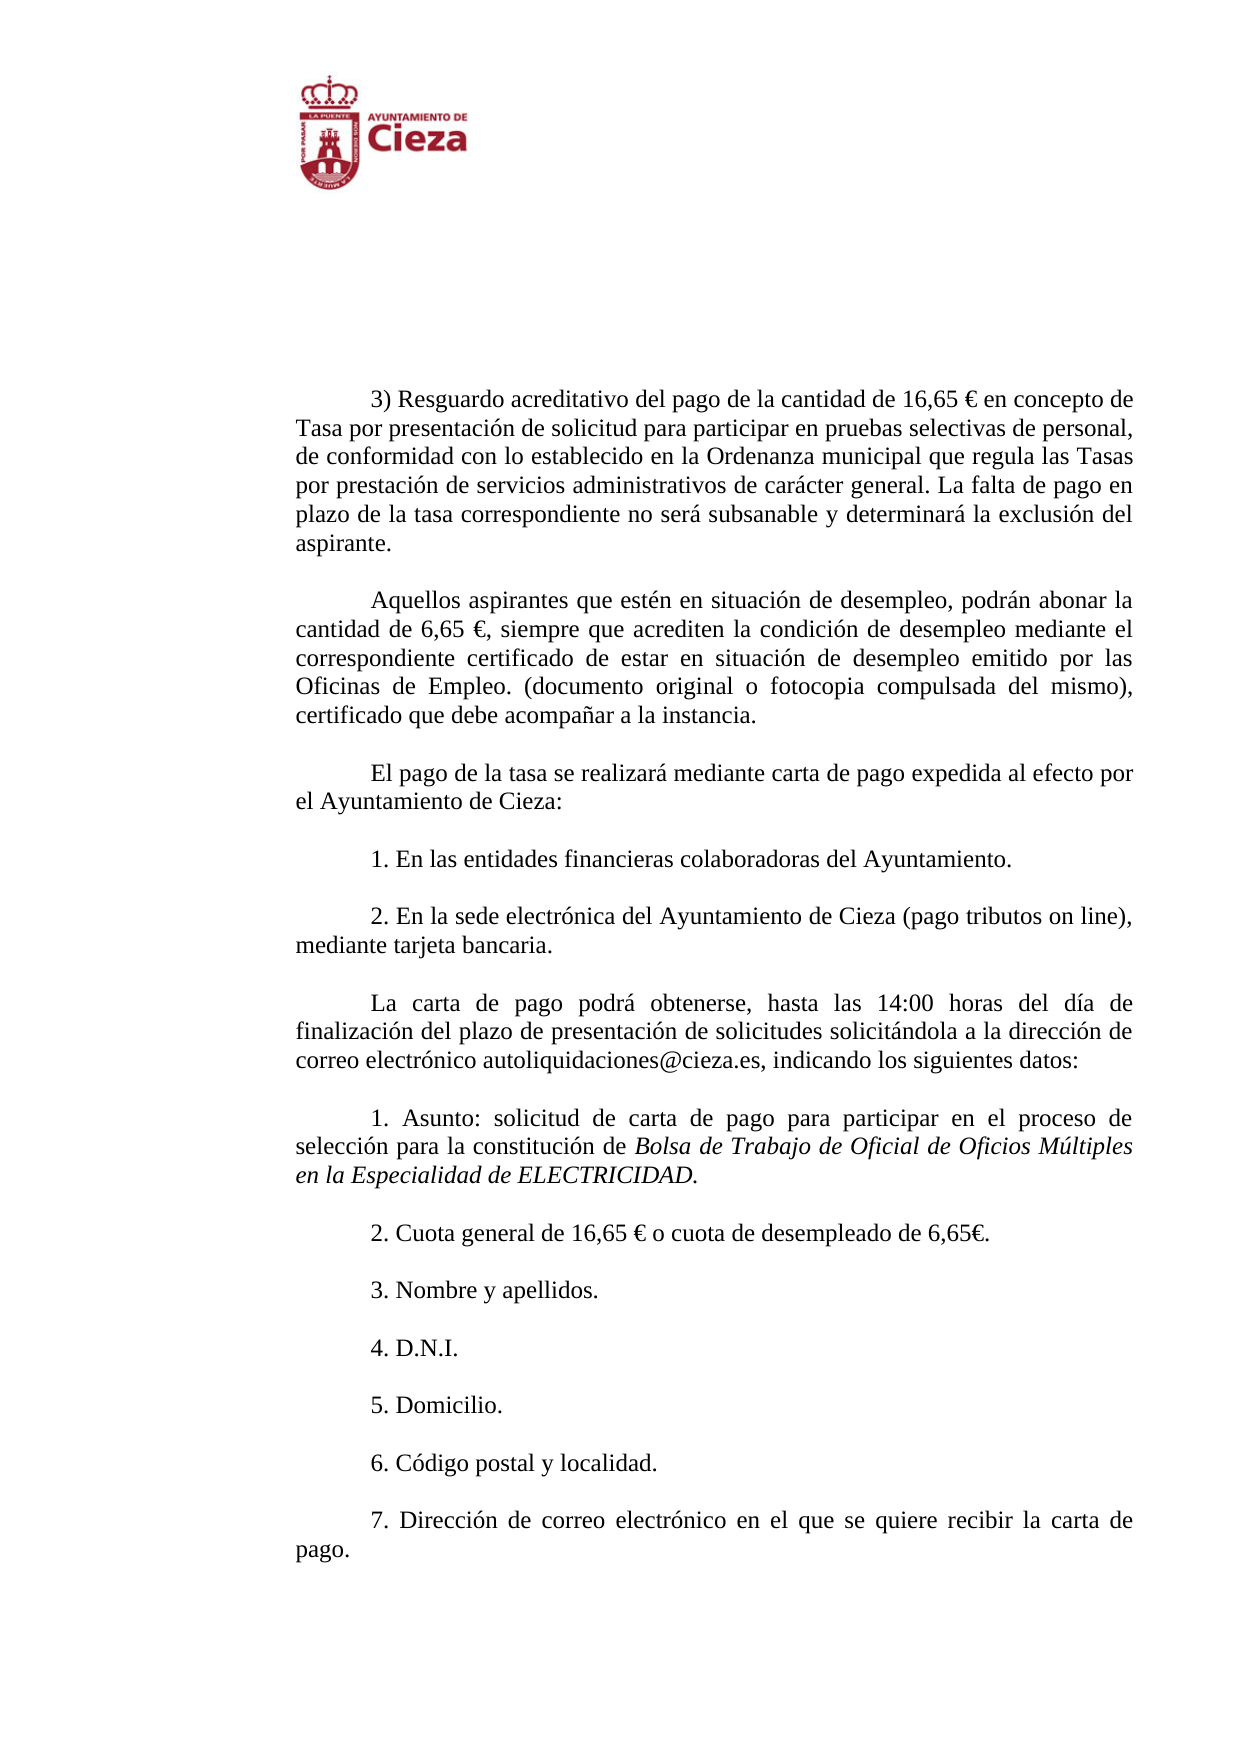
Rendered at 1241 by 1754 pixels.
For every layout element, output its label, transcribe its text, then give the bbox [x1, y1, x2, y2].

text 3) Resguardo acreditativo del pago de la cantidad de 16,65 € en concepto de Tasa por presentación de solicitud para participar en pruebas selectivas de personal, de conformidad con lo establecido en la Ordenanza municipal que regula las Tasas por prestación de servicios administrativos de carácter general. La falta de pago en plazo de la tasa correspondiente no será subsanable y determinará la exclusión del aspirante. [295, 384, 1134, 556]
picture [296, 71, 472, 194]
text 2. Cuota general de 16,65 € o cuota de desempleado de 6,65€. [295, 1218, 1134, 1246]
text 1. Asunto: solicitud de carta de pago para participar en el proceso de selección para la constitución de Bolsa de Trabajo de Oficial de Oficios Múltiples en la Especialidad de ELECTRICIDAD. [295, 1103, 1134, 1189]
text Aquellos aspirantes que estén en situación de desempleo, podrán abonar la cantidad de 6,65 €, siempre que acrediten la condición de desempleo mediante el correspondiente certificado de estar en situación de desempleo emitido por las Oficinas de Empleo. (documento original o fotocopia compulsada del mismo), certificado que debe acompañar a la instancia. [295, 585, 1134, 729]
text La carta de pago podrá obtenerse, hasta las 14:00 horas del día de finalización del plazo de presentación de solicitudes solicitándola a la dirección de correo electrónico autoliquidaciones@cieza.es, indicando los siguientes datos: [295, 988, 1134, 1074]
text 5. Domicilio. [295, 1390, 1134, 1419]
text 6. Código postal y localidad. [295, 1448, 1134, 1476]
text 3. Nombre y apellidos. [295, 1275, 1134, 1304]
text 4. D.N.I. [295, 1333, 1134, 1361]
text 7. Dirección de correo electrónico en el que se quiere recibir la carta de pago. [295, 1505, 1134, 1563]
text El pago de la tasa se realizará mediante carta de pago expedida al efecto por el Ayuntamiento de Cieza: [295, 758, 1134, 815]
text 1. En las entidades financieras colaboradoras del Ayuntamiento. [295, 844, 1134, 873]
text 2. En la sede electrónica del Ayuntamiento de Cieza (pago tributos on line), mediante tarjeta bancaria. [295, 901, 1134, 959]
